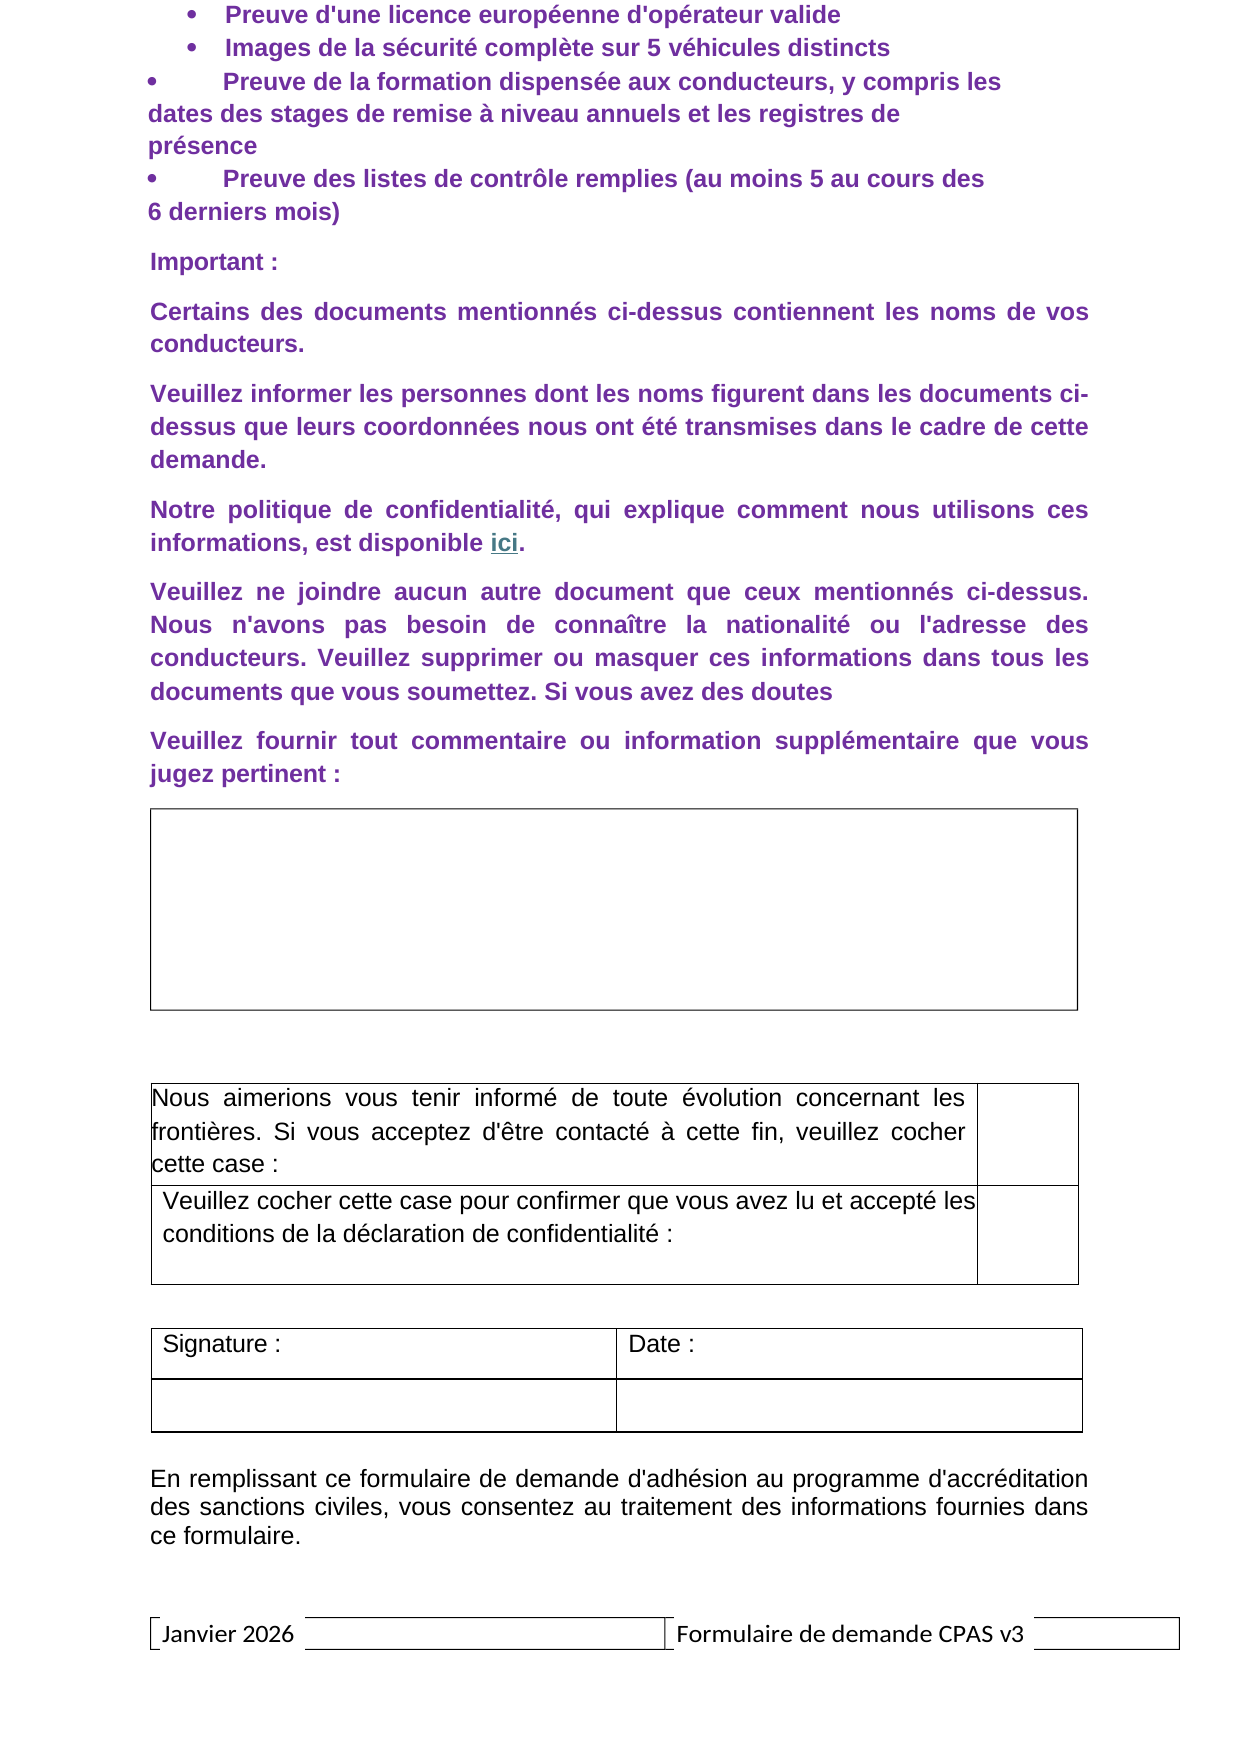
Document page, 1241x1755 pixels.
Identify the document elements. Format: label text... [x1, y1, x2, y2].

text Important : [150, 246, 1093, 275]
text Certains des documents mentionnés ci-dessus contiennent les noms de vos conducteurs. [150, 296, 1090, 358]
table_header Nous aimerions vous tenir informé de toute évolution concernant les frontières. Si vous acceptez d'être contacté à cette fin, veuillez cocher cette case : [152, 1084, 977, 1185]
list Preuve d'une licence européenne d'opérateur valide [187, 0, 1093, 29]
list Images de la sécurité complète sur 5 véhicules distincts [187, 33, 1093, 62]
table_header Date : [617, 1329, 1082, 1378]
text Veuillez ne joindre aucun autre document que ceux mentionnés ci-dessus. Nous n'avons pas besoin de connaître la nationalité ou l'adresse des conducteurs. Veuillez supprimer ou masquer ces informations dans tous les documents que vous soumettez. Si vous avez des doutes [150, 577, 1091, 705]
text En remplissant ce formulaire de demande d'adhésion au programme d'accréditation des sanctions civiles, vous consentez au traitement des informations fournies dans ce formulaire. [150, 1463, 1090, 1550]
list Preuve de la formation dispensée aux conducteurs, y compris les dates des stages de remise à niveau annuels et les registres de présence [148, 66, 1006, 160]
table_cell [978, 1186, 1078, 1284]
text Veuillez informer les personnes dont les noms figurent dans les documents ci-dessus que leurs coordonnées nous ont été transmises dans le cadre de cette demande. [150, 379, 1090, 474]
table_header Signature : [152, 1329, 616, 1378]
list Preuve des listes de contrôle remplies (au moins 5 au cours des 6 derniers mois) [148, 164, 989, 226]
text Veuillez fournir tout commentaire ou information supplémentaire que vous jugez pertinent : [150, 726, 1090, 788]
text Notre politique de confidentialité, qui explique comment nous utilisons ces informations, est disponible ici. [150, 495, 1090, 556]
table_header [152, 1380, 616, 1431]
table_header [978, 1084, 1078, 1185]
table_cell Veuillez cocher cette case pour confirmer que vous avez lu et accepté les conditions de la déclaration de confidentialité : [152, 1186, 977, 1284]
table_header [617, 1380, 1082, 1431]
